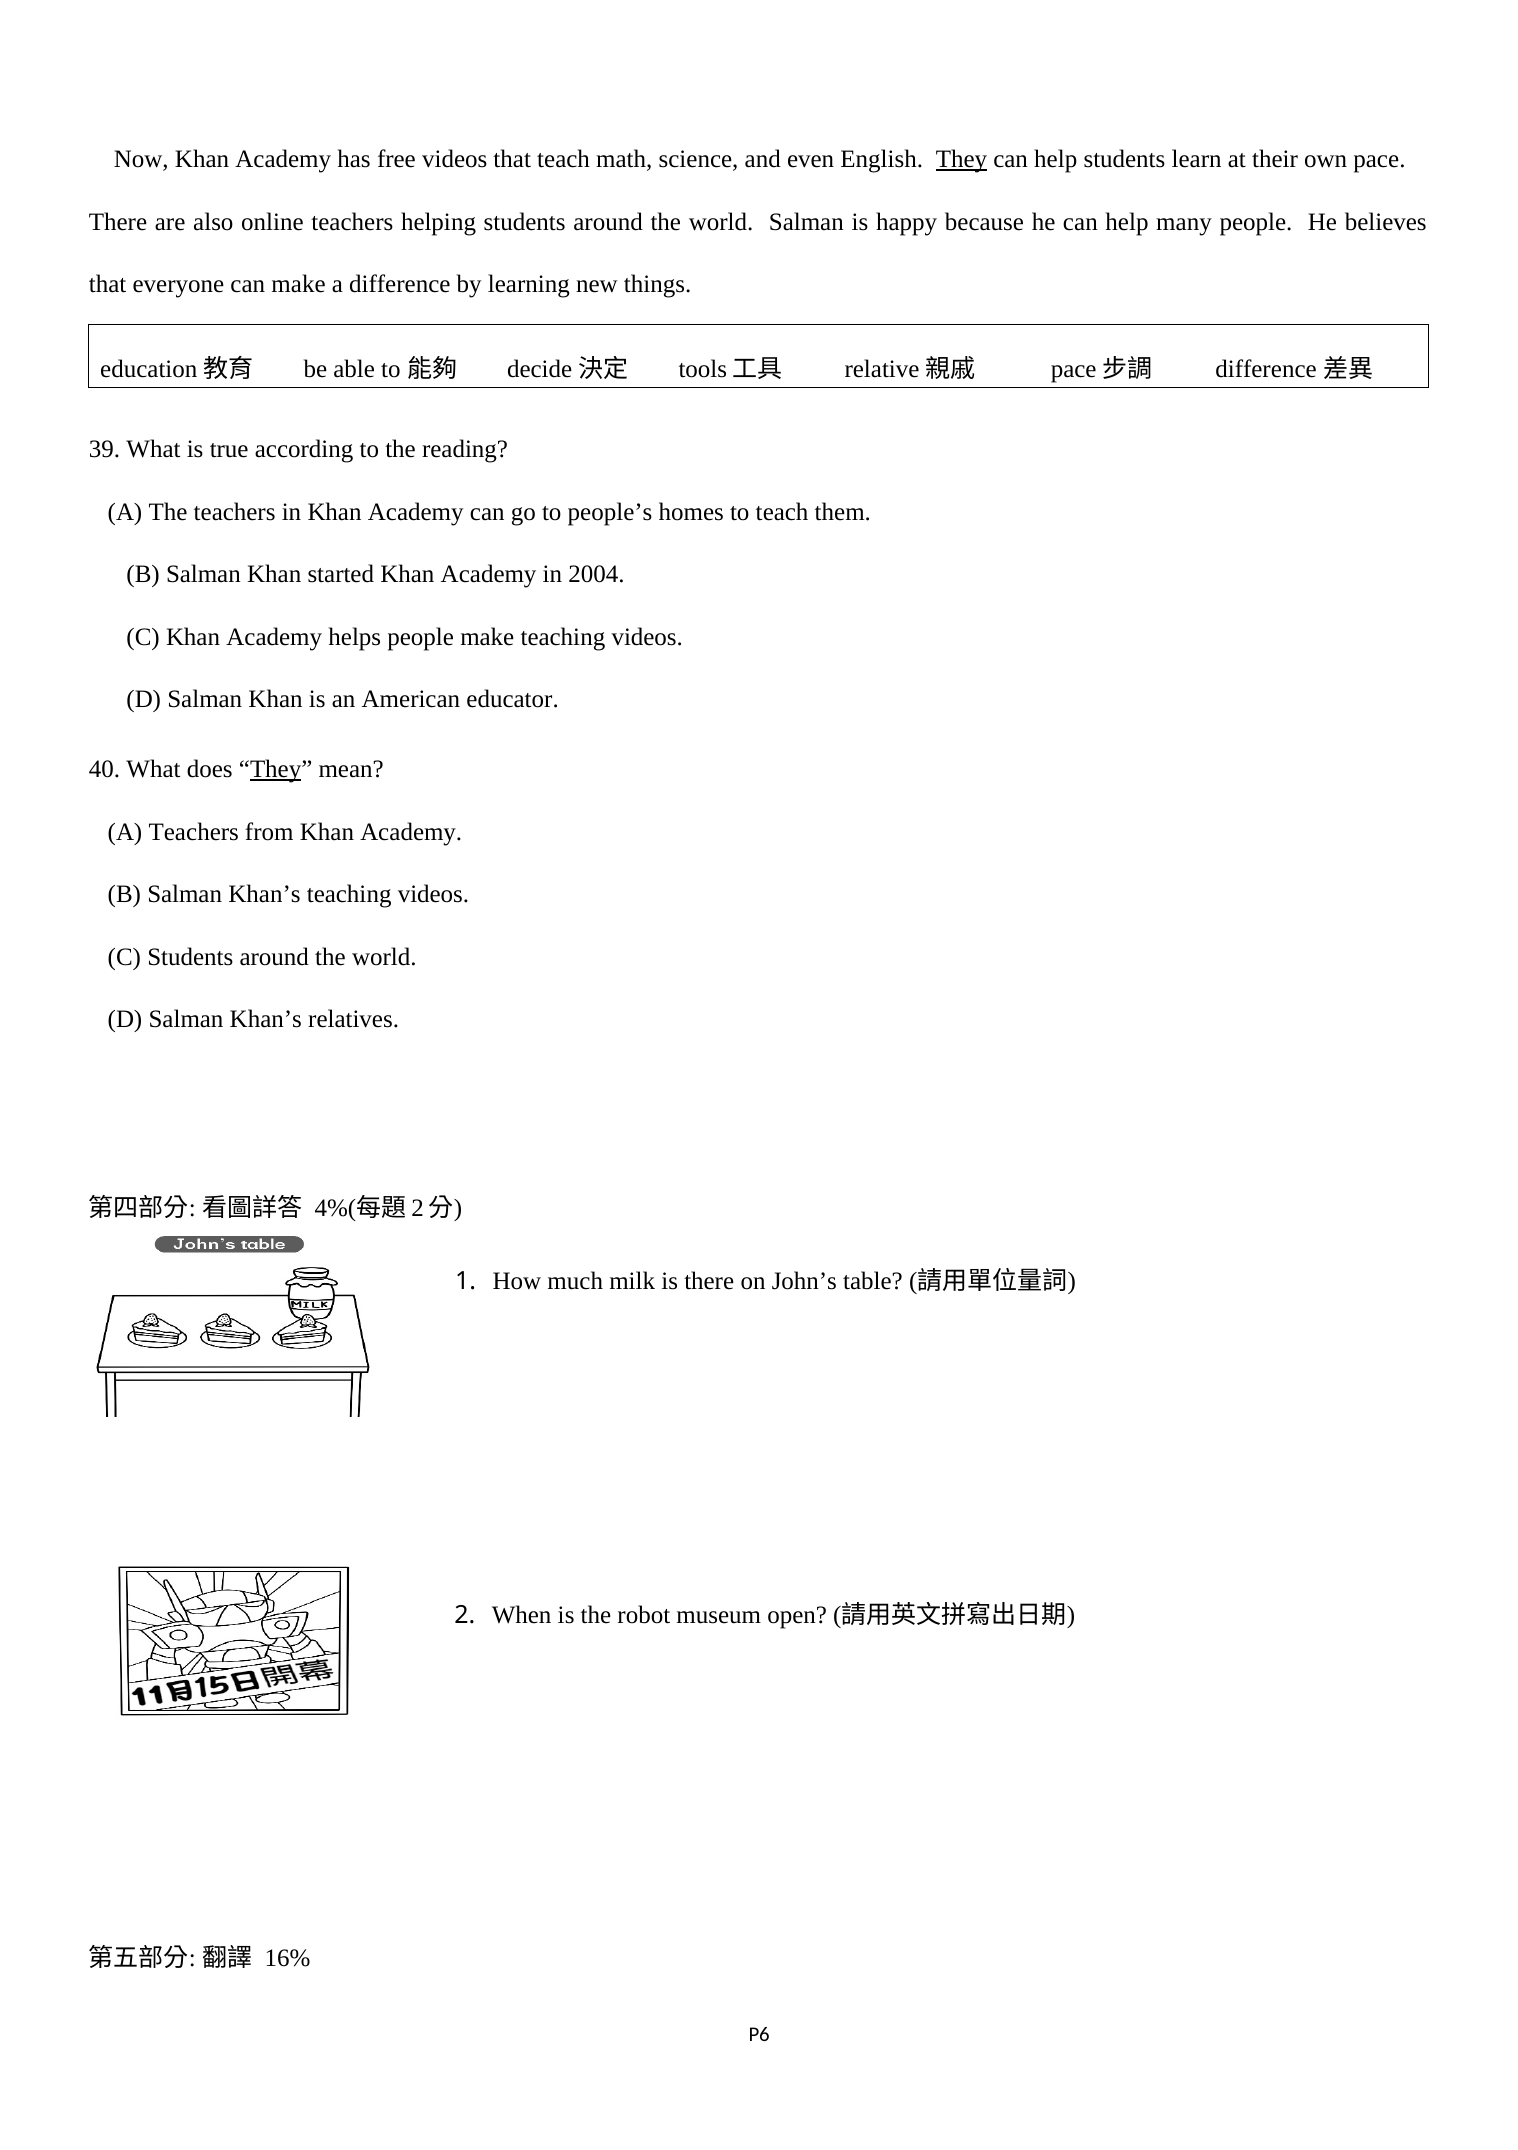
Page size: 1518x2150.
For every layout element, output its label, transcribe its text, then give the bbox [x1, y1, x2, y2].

text (D) Salman Khan’s relatives. [89, 977, 1429, 1039]
text (B) Salman Khan’s teaching videos. [89, 852, 1429, 914]
text (A) Teachers from Khan Academy. [89, 789, 1429, 852]
text 第五部分: 翻譯 16% [89, 1914, 1429, 1977]
text (D) Salman Khan is an American educator. [89, 657, 1429, 719]
text (C) Students around the world. [89, 914, 1429, 977]
list When is the robot museum open? (請用英文拼寫出日期) [375, 1571, 1429, 1633]
list How much milk is there on John’s table? (請用單位量詞) [376, 1237, 1429, 1300]
text (C) Khan Academy helps people make teaching videos. [89, 594, 1429, 657]
text 40. What does “They” mean? [89, 727, 1429, 789]
text (A) The teachers in Khan Academy can go to people’s homes to teach them. [89, 469, 1429, 532]
table_header education 教育 be able to 能夠 decide 決定 tools工具 relative 親戚 pace 步調 difference 差異 [89, 325, 1428, 387]
text 39. What is true according to the reading? [89, 407, 1429, 469]
text Now, Khan Academy has free videos that teach math, science, and even English. They can help students learn at their own pace. [89, 117, 1429, 180]
text 第四部分: 看圖詳答 4%(每題2分) [89, 1164, 1429, 1227]
text (B) Salman Khan started Khan Academy in 2004. [89, 532, 1429, 594]
text There are also online teachers helping students around the world. Salman is happy because he can help many people. He believes that everyone can make a difference by learning new things. [89, 180, 1429, 305]
